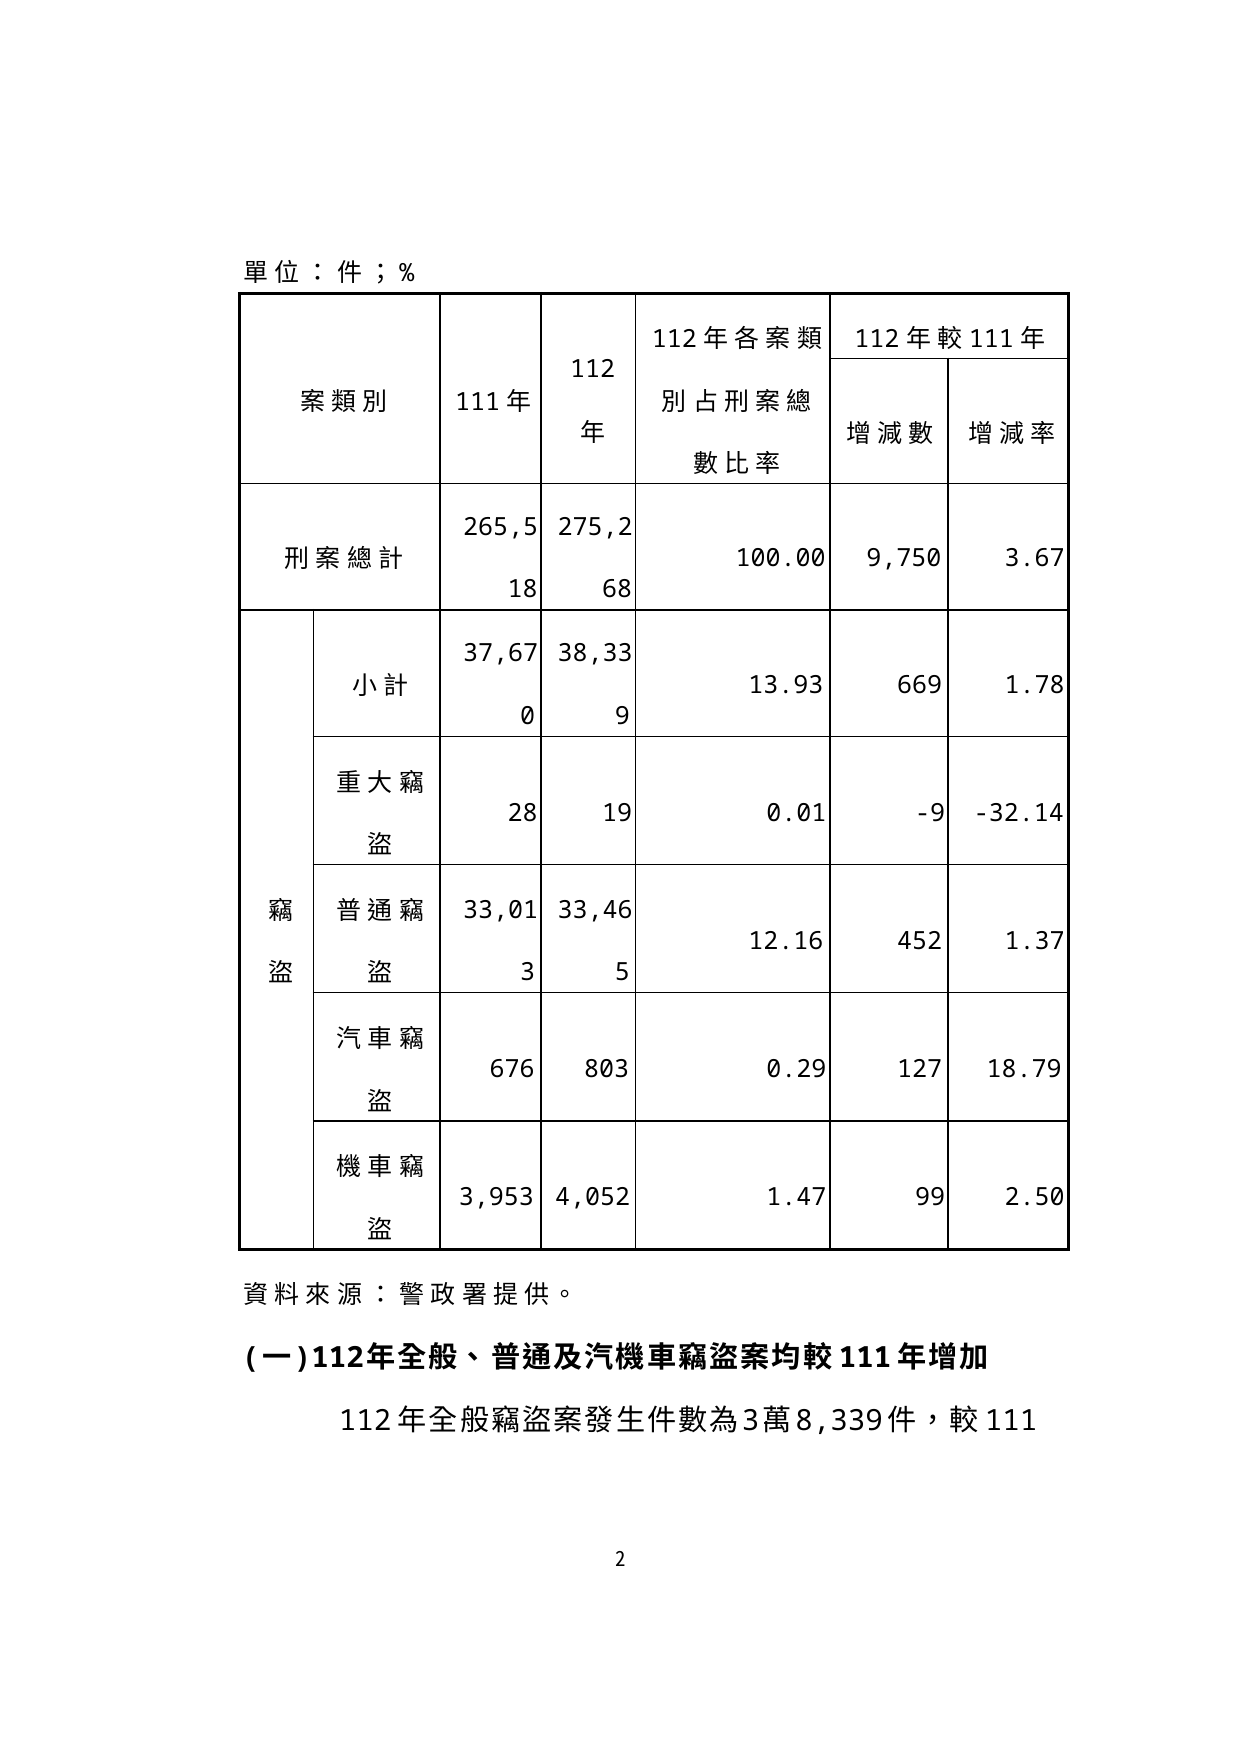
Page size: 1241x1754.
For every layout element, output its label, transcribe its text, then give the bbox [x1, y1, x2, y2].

table_cell 2.50 [949, 1122, 1067, 1248]
table_cell -32.14 [949, 737, 1067, 864]
table_cell 38,339 [542, 611, 635, 736]
table_cell 竊盜 [241, 611, 313, 1248]
text 單位：件；% [236, 229, 1063, 292]
table_cell 13.93 [636, 611, 829, 736]
table_cell 0.01 [636, 737, 829, 864]
table_header 案類別 [241, 295, 439, 482]
table_cell 小計 [314, 611, 439, 736]
table_cell 452 [831, 865, 947, 992]
table_cell 增減數 [831, 359, 947, 482]
text 112年全般竊盜案發生件數為3萬8,339件，較111 [266, 1376, 1063, 1439]
table_cell 3.67 [949, 484, 1067, 609]
table_cell 9,750 [831, 484, 947, 609]
table_cell 汽車竊盜 [314, 993, 439, 1120]
table_cell 0.29 [636, 993, 829, 1120]
table_cell 增減率 [949, 359, 1067, 482]
table_header 112年 [542, 295, 635, 482]
table_header 112年較111年 [831, 295, 1067, 357]
table_header 112年各案類別占刑案總數比率 [636, 295, 829, 482]
table_cell 機車竊盜 [314, 1122, 439, 1248]
table_cell 676 [441, 993, 540, 1120]
table_cell 37,670 [441, 611, 540, 736]
table_cell 28 [441, 737, 540, 864]
text (一)112年全般、普通及汽機車竊盜案均較111年增加 [236, 1314, 1063, 1376]
table_cell 普通竊盜 [314, 865, 439, 992]
table_cell 265,518 [441, 484, 540, 609]
table_cell 1.47 [636, 1122, 829, 1248]
table_cell 33,465 [542, 865, 635, 992]
table_cell 803 [542, 993, 635, 1120]
table_header 111年 [441, 295, 540, 482]
table_cell 127 [831, 993, 947, 1120]
table_cell 4,052 [542, 1122, 635, 1248]
table_cell 刑案總計 [241, 484, 439, 609]
table_cell 99 [831, 1122, 947, 1248]
table_cell 100.00 [636, 484, 829, 609]
table_cell 669 [831, 611, 947, 736]
table_cell 33,013 [441, 865, 540, 992]
table_cell 275,268 [542, 484, 635, 609]
table_cell 19 [542, 737, 635, 864]
table_cell 1.78 [949, 611, 1067, 736]
table_cell 12.16 [636, 865, 829, 992]
table_cell 1.37 [949, 865, 1067, 992]
table_cell -9 [831, 737, 947, 864]
table_cell 18.79 [949, 993, 1067, 1120]
table_cell 3,953 [441, 1122, 540, 1248]
text 資料來源：警政署提供。 [233, 1251, 1063, 1314]
table_cell 重大竊盜 [314, 737, 439, 864]
